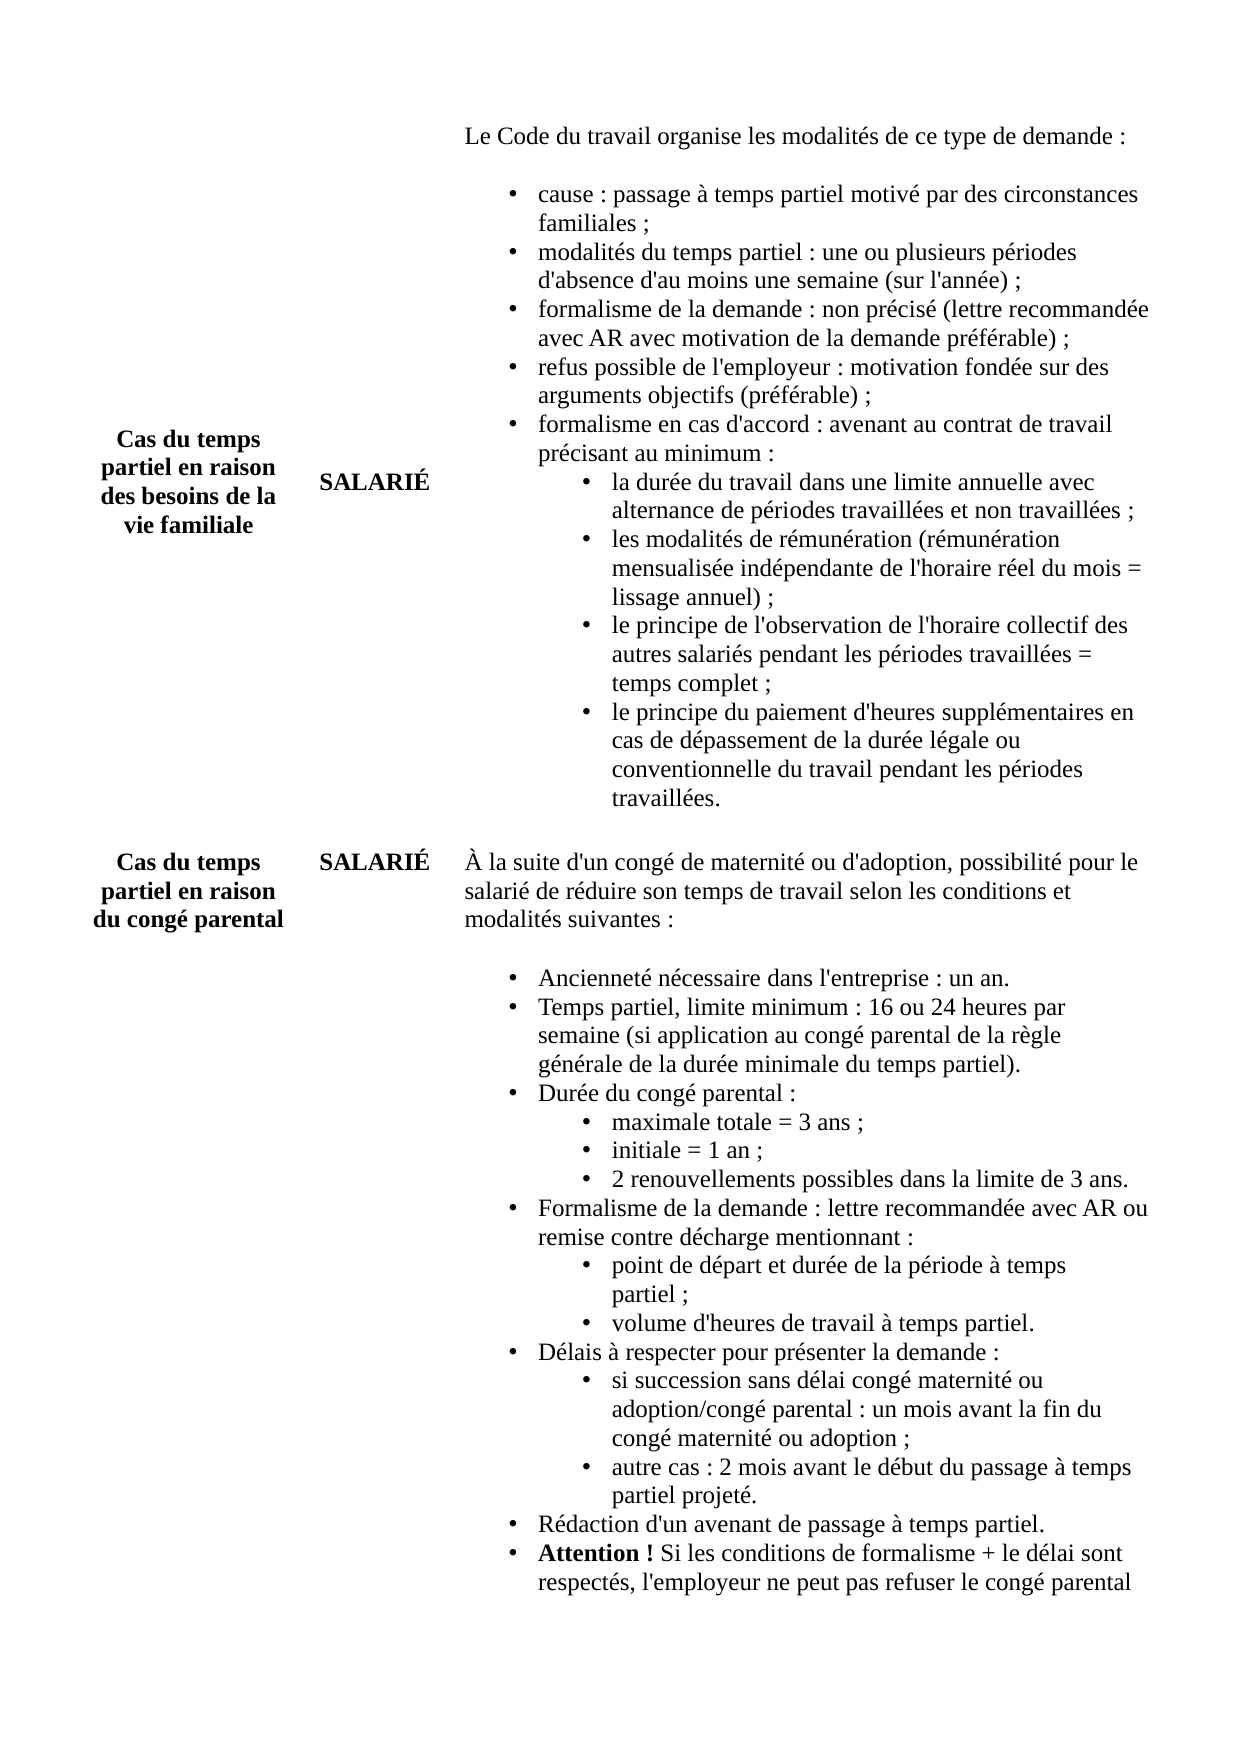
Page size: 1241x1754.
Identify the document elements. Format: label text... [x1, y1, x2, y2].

table_cell Cas du temps partiel en raison du congé parental [89, 844, 288, 1598]
table_cell SALARIÉ [288, 118, 461, 844]
table_cell SALARIÉ [288, 844, 461, 1598]
table_cell À la suite d'un congé de maternité ou d'adoption, possibilité pour le salarié de réduire son temps de travail selon les conditions et modalités suivantes : Ancienneté nécessaire dans l'entreprise : un an. Temps partiel, limite minimum : 16 ou 24 heures par semaine (si application au congé parental de la règle générale de la durée minimale du temps partiel). Durée du congé parental : maximale totale = 3 ans ; initiale = 1 an ; 2 renouvellements possibles dans la limite de 3 ans. Formalisme de la demande : lettre recommandée avec AR ou remise contre décharge mentionnant : point de départ et durée de la période à temps partiel ; volume d'heures de travail à temps partiel. Délais à respecter pour présenter la demande : si succession sans délai congé maternité ou adoption/congé parental : un mois avant la fin du congé maternité ou adoption ; autre cas : 2 mois avant le début du passage à temps partiel projeté. Rédaction d'un avenant de passage à temps partiel. Attention ! Si les conditions de formalisme + le délai sont respectés, l'employeur ne peut pas refuser le congé parental [461, 844, 1152, 1598]
table_cell Le Code du travail organise les modalités de ce type de demande : cause : passage à temps partiel motivé par des circonstances familiales ; modalités du temps partiel : une ou plusieurs périodes d'absence d'au moins une semaine (sur l'année) ; formalisme de la demande : non précisé (lettre recommandée avec AR avec motivation de la demande préférable) ; refus possible de l'employeur : motivation fondée sur des arguments objectifs (préférable) ; formalisme en cas d'accord : avenant au contrat de travail précisant au minimum : la durée du travail dans une limite annuelle avec alternance de périodes travaillées et non travaillées ; les modalités de rémunération (rémunération mensualisée indépendante de l'horaire réel du mois = lissage annuel) ; le principe de l'observation de l'horaire collectif des autres salariés pendant les périodes travaillées = temps complet ; le principe du paiement d'heures supplémentaires en cas de dépassement de la durée légale ou conventionnelle du travail pendant les périodes travaillées. [461, 118, 1152, 844]
table_cell Cas du temps partiel en raison des besoins de la vie familiale [89, 118, 288, 844]
